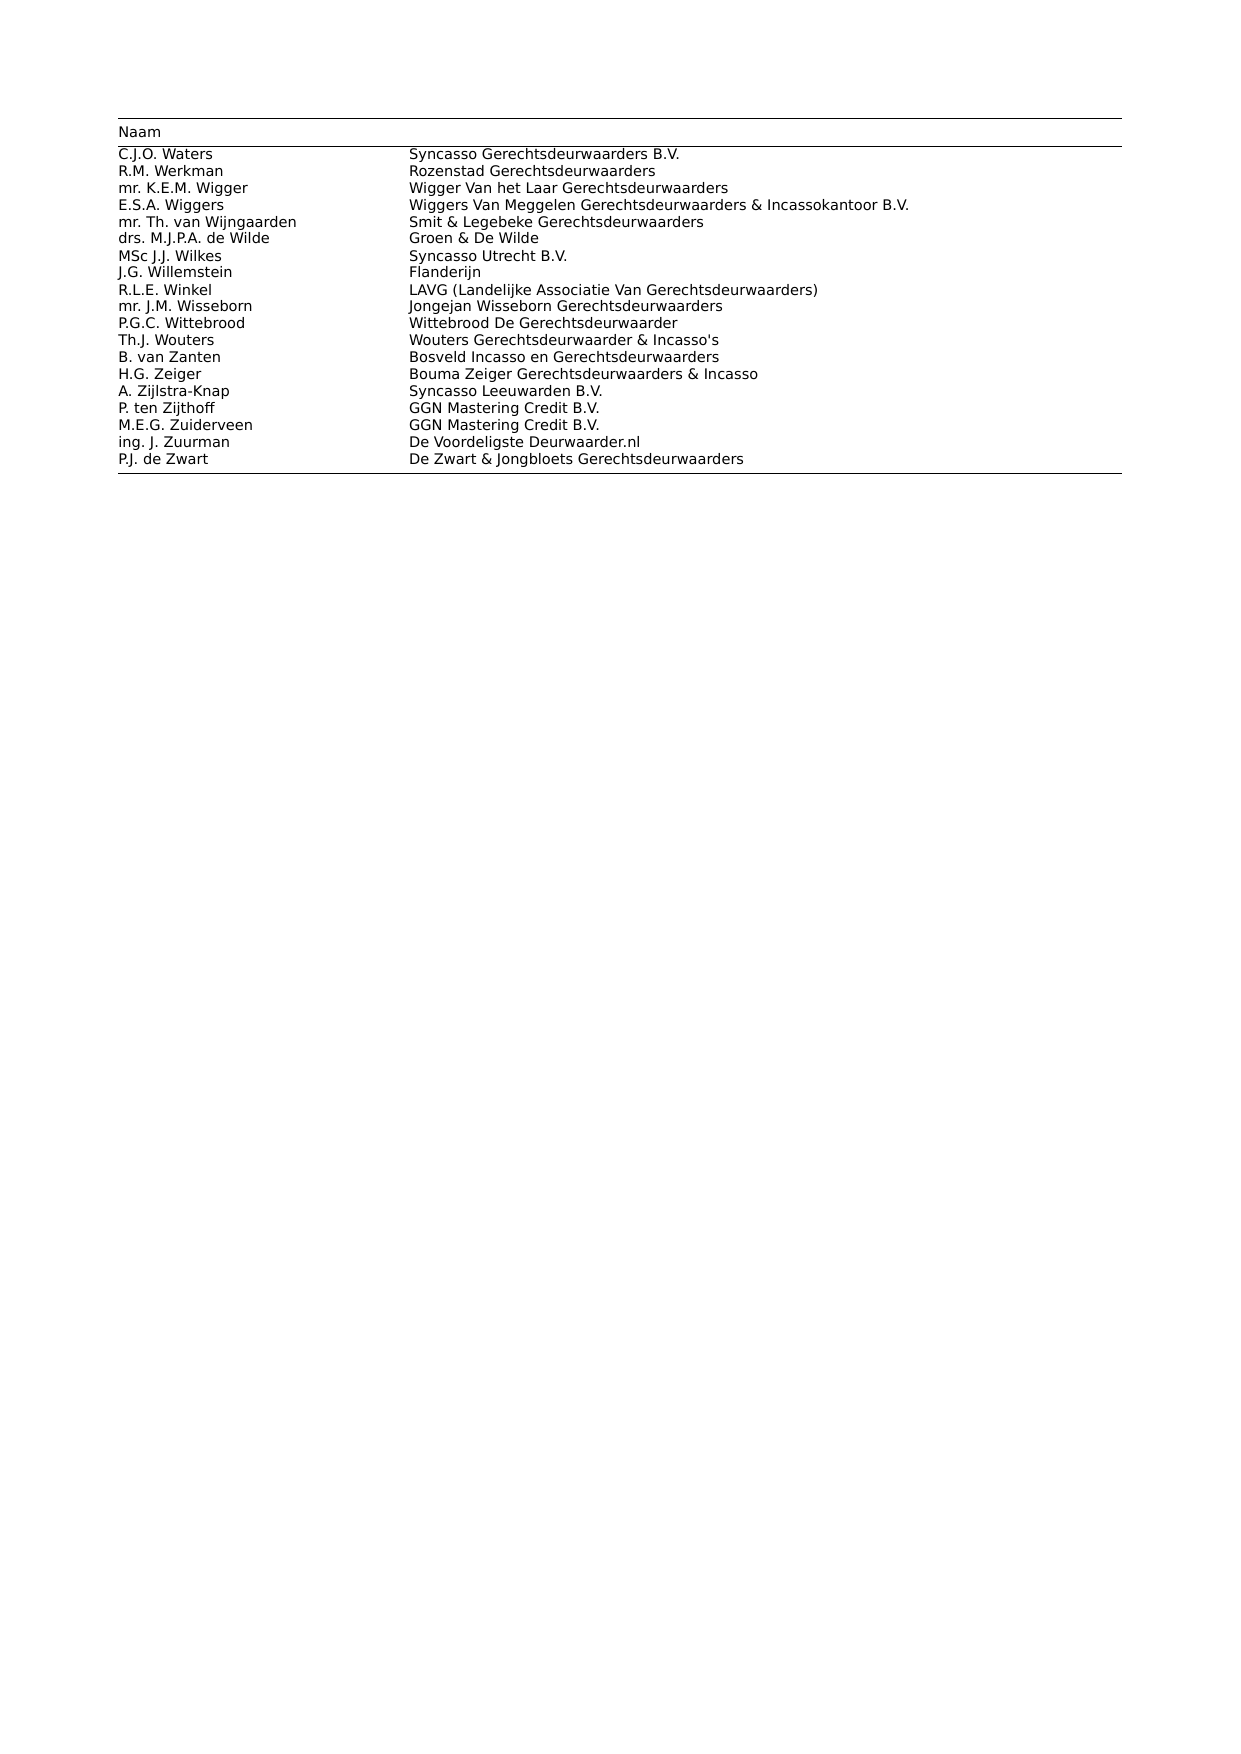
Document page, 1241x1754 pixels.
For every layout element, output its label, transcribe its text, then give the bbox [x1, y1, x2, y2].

table_cell ing. J. Zuurman [118, 434, 403, 451]
table_cell Wigger Van het Laar Gerechtsdeurwaarders [403, 180, 1122, 196]
table_cell LAVG (Landelijke Associatie Van Gerechtsdeurwaarders) [403, 281, 1122, 298]
table_cell Wittebrood De Gerechtsdeurwaarder [403, 315, 1122, 332]
table_cell H.G. Zeiger [118, 366, 403, 383]
table_header [403, 119, 1122, 146]
table_cell Wiggers Van Meggelen Gerechtsdeurwaarders & Incassokantoor B.V. [403, 196, 1122, 213]
table_cell Th.J. Wouters [118, 332, 403, 349]
table_cell Bosveld Incasso en Gerechtsdeurwaarders [403, 349, 1122, 366]
table_cell mr. K.E.M. Wigger [118, 180, 403, 196]
table_cell P. ten Zijthoff [118, 400, 403, 417]
table_cell MSc J.J. Wilkes [118, 248, 403, 264]
table_cell Wouters Gerechtsdeurwaarder & Incasso's [403, 332, 1122, 349]
table_cell mr. Th. van Wijngaarden [118, 214, 403, 230]
table_cell GGN Mastering Credit B.V. [403, 400, 1122, 417]
table_cell Rozenstad Gerechtsdeurwaarders [403, 163, 1122, 179]
table_cell GGN Mastering Credit B.V. [403, 417, 1122, 434]
table_cell Syncasso Utrecht B.V. [403, 248, 1122, 264]
table_cell C.J.O. Waters [118, 147, 403, 162]
table_cell R.M. Werkman [118, 163, 403, 179]
table_cell Groen & De Wilde [403, 230, 1122, 247]
table_cell Syncasso Leeuwarden B.V. [403, 383, 1122, 400]
table_cell P.J. de Zwart [118, 451, 403, 473]
table_cell drs. M.J.P.A. de Wilde [118, 230, 403, 247]
table_cell Smit & Legebeke Gerechtsdeurwaarders [403, 214, 1122, 230]
table_cell De Voordeligste Deurwaarder.nl [403, 434, 1122, 451]
table_cell E.S.A. Wiggers [118, 196, 403, 213]
table_cell Bouma Zeiger Gerechtsdeurwaarders & Incasso [403, 366, 1122, 383]
table_cell Jongejan Wisseborn Gerechtsdeurwaarders [403, 298, 1122, 315]
table_cell P.G.C. Wittebrood [118, 315, 403, 332]
table_header Naam [118, 119, 403, 146]
table_cell Syncasso Gerechtsdeurwaarders B.V. [403, 147, 1122, 162]
table_cell R.L.E. Winkel [118, 281, 403, 298]
table_cell De Zwart & Jongbloets Gerechtsdeurwaarders [403, 451, 1122, 473]
table_cell M.E.G. Zuiderveen [118, 417, 403, 434]
table_cell Flanderijn [403, 264, 1122, 281]
table_cell A. Zijlstra-Knap [118, 383, 403, 400]
table_cell B. van Zanten [118, 349, 403, 366]
table_cell J.G. Willemstein [118, 264, 403, 281]
table_cell mr. J.M. Wisseborn [118, 298, 403, 315]
